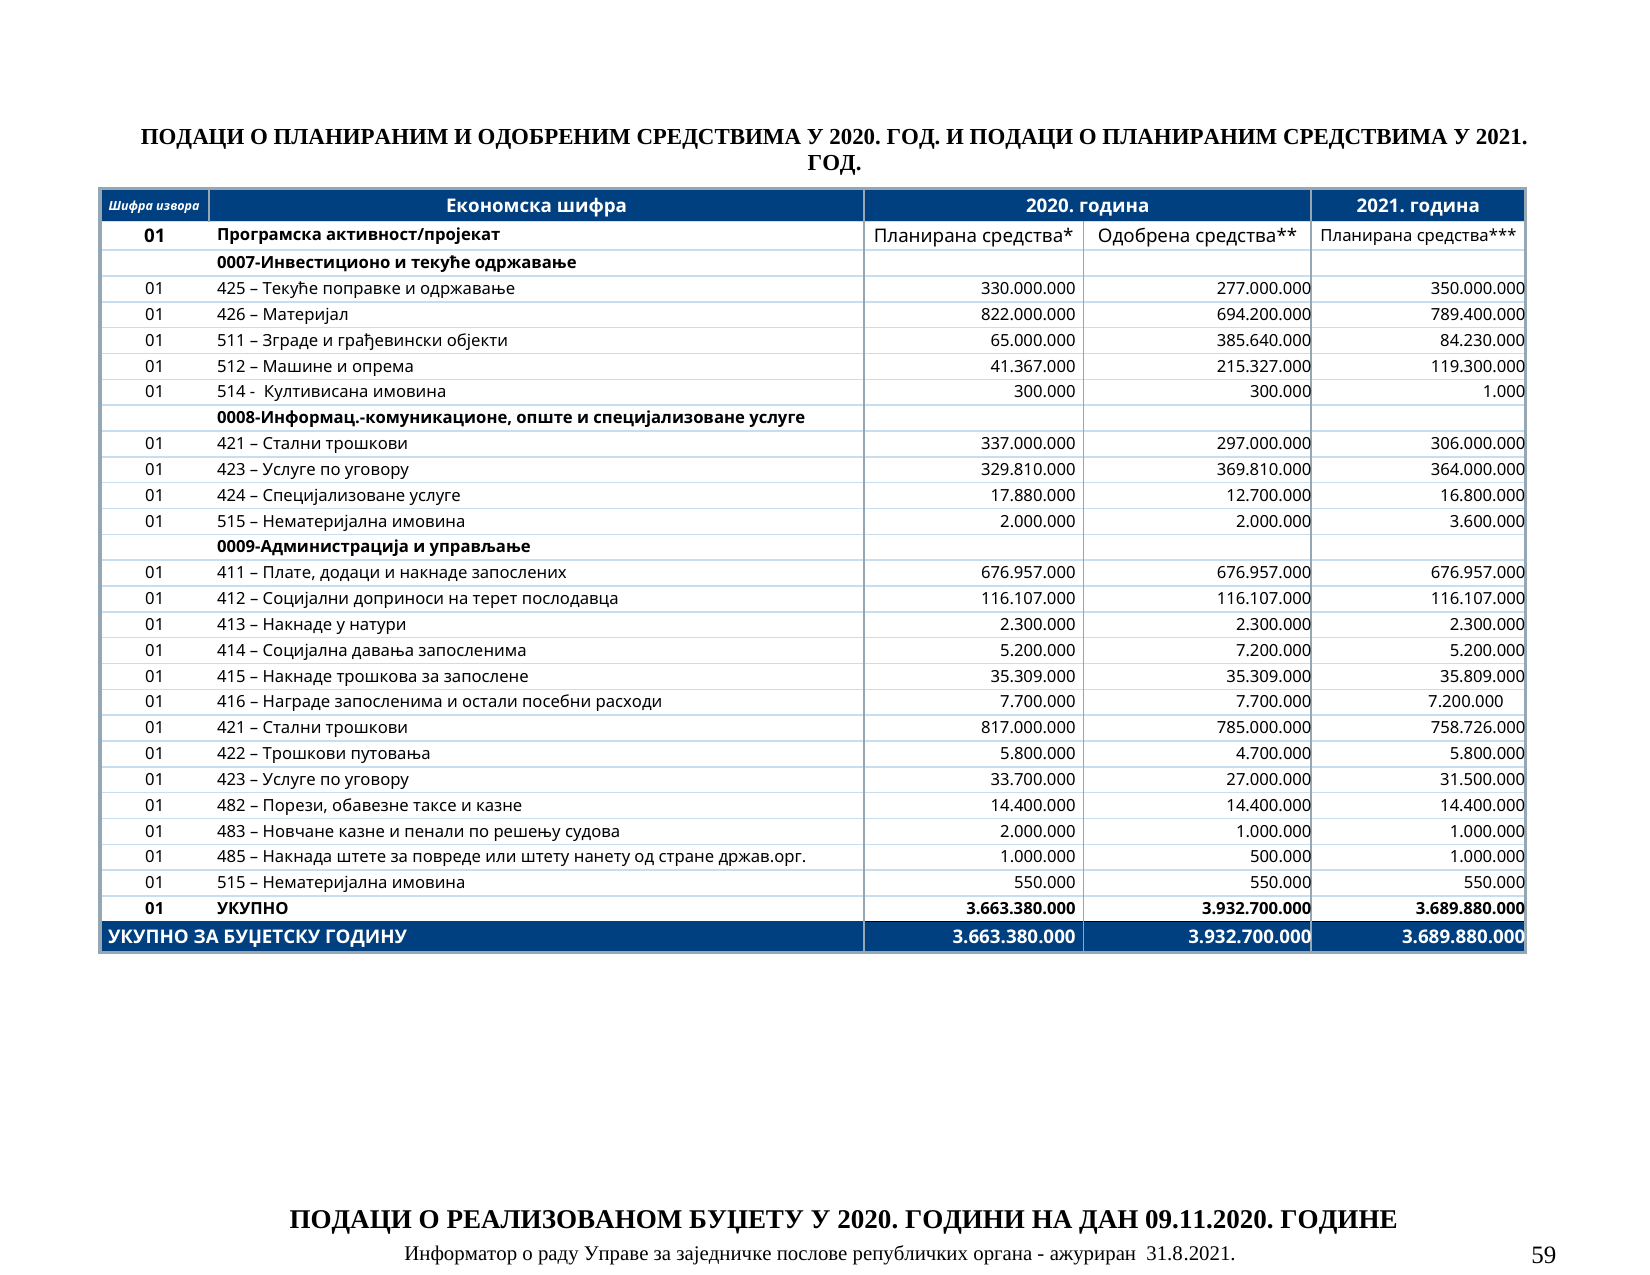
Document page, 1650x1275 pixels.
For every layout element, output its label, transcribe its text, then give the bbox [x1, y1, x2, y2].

table_cell 422 – Трошкови путовања [209, 742, 863, 766]
table_cell 550.000 [1312, 871, 1524, 895]
table_cell 14.400.000 [1312, 793, 1524, 818]
table_cell 676.957.000 [1312, 561, 1524, 585]
table_cell 1.000.000 [1084, 819, 1310, 843]
table_cell 411 – Плате, додаци и накнаде запослених [209, 561, 863, 585]
table_cell [1084, 406, 1310, 430]
table_cell 364.000.000 [1312, 458, 1524, 482]
table_cell 01 [102, 793, 209, 818]
table_cell Планирана средства* [865, 222, 1083, 249]
table_cell 550.000 [1084, 871, 1310, 895]
table_cell 817.000.000 [865, 716, 1083, 740]
table_header Економска шифра [210, 190, 863, 221]
table_cell [102, 251, 209, 275]
table_cell 116.107.000 [1312, 587, 1524, 611]
table_cell [102, 406, 209, 430]
table_cell 337.000.000 [865, 432, 1083, 456]
table_cell 515 – Нематеријална имовина [209, 871, 863, 895]
table_cell 01 [102, 819, 209, 843]
table_cell 01 [102, 277, 209, 301]
table_cell 1.000.000 [1312, 819, 1524, 843]
table_header Шифра извора [102, 190, 208, 221]
table_cell 01 [102, 222, 209, 249]
table_cell 01 [102, 871, 209, 895]
table_cell 3.932.700.000 [1084, 922, 1310, 951]
table_cell 2.300.000 [1084, 613, 1310, 637]
table_cell 511 – Зграде и грађевински објекти [209, 328, 863, 353]
table_cell 277.000.000 [1084, 277, 1310, 301]
table_cell 01 [102, 561, 209, 585]
table_cell 0007-Инвестиционо и текуће одржавање [209, 251, 863, 275]
table_cell 423 – Услуге по уговору [209, 768, 863, 792]
table_cell Одобрена средства** [1084, 222, 1310, 249]
table_cell Програмска активност/пројекат [209, 222, 863, 249]
table_cell 3.689.880.000 [1312, 922, 1524, 951]
table_cell 426 – Материјал [209, 303, 863, 327]
table_cell 785.000.000 [1084, 716, 1310, 740]
table_cell 14.400.000 [865, 793, 1083, 818]
table_cell 550.000 [865, 871, 1083, 895]
table_cell 01 [102, 845, 209, 869]
table_cell [1312, 535, 1524, 559]
table_cell 3.689.880.000 [1312, 897, 1524, 921]
table_cell 414 – Социјална давања запосленима [209, 638, 863, 663]
table_cell 01 [102, 328, 209, 353]
table_cell 1.000.000 [1312, 845, 1524, 869]
table_header 2020. година [865, 190, 1310, 221]
table_cell 482 – Порези, обавезне таксе и казне [209, 793, 863, 818]
table_cell 512 – Машине и опрема [209, 354, 863, 378]
table_cell 5.200.000 [1312, 638, 1524, 663]
table_cell 5.800.000 [865, 742, 1083, 766]
table_cell 01 [102, 458, 209, 482]
table_cell [1312, 406, 1524, 430]
table_cell 822.000.000 [865, 303, 1083, 327]
table_cell 01 [102, 303, 209, 327]
table_cell [1312, 251, 1524, 275]
table_cell 31.500.000 [1312, 768, 1524, 792]
table_cell 421 – Стални трошкови [209, 716, 863, 740]
table_cell 01 [102, 638, 209, 663]
table_cell 694.200.000 [1084, 303, 1310, 327]
table_cell [1084, 535, 1310, 559]
table_cell 7.200.000 [1312, 690, 1524, 714]
table_cell 5.200.000 [865, 638, 1083, 663]
table_cell 385.640.000 [1084, 328, 1310, 353]
table_cell 84.230.000 [1312, 328, 1524, 353]
table_cell 35.309.000 [1084, 664, 1310, 688]
table_cell 116.107.000 [865, 587, 1083, 611]
table_cell 412 – Социјални доприноси на терет послодавца [209, 587, 863, 611]
table_cell 1.000.000 [865, 845, 1083, 869]
table_cell 416 – Награде запосленима и остали посебни расходи [209, 690, 863, 714]
table_cell 300.000 [1084, 380, 1310, 404]
table_cell 01 [102, 354, 209, 378]
table_cell [865, 251, 1083, 275]
table_header 2021. година [1312, 190, 1524, 221]
table_cell 676.957.000 [1084, 561, 1310, 585]
table_cell 350.000.000 [1312, 277, 1524, 301]
table_cell 17.880.000 [865, 483, 1083, 508]
table_cell 01 [102, 380, 209, 404]
text ПОДАЦИ О ПЛАНИРАНИМ И ОДОБРЕНИМ СРЕДСТВИМА У 2020. ГОД. И ПОДАЦИ О ПЛАНИРАНИМ СРЕДСТВИМА У 2021. ГОД. [112, 123, 1556, 176]
table_cell 35.809.000 [1312, 664, 1524, 688]
table_cell 2.300.000 [1312, 613, 1524, 637]
table_cell 2.000.000 [1084, 509, 1310, 533]
table_cell 485 – Накнада штете за повреде или штету нанету од стране држав.орг. [209, 845, 863, 869]
table_cell 3.932.700.000 [1084, 897, 1310, 921]
table_cell 425 – Текуће поправке и одржавање [209, 277, 863, 301]
table_cell 515 – Нематеријална имовина [209, 509, 863, 533]
table_cell 424 – Специјализоване услуге [209, 483, 863, 508]
table_cell Планирана средства*** [1312, 222, 1524, 249]
table_cell 116.107.000 [1084, 587, 1310, 611]
table_cell 01 [102, 742, 209, 766]
table_cell 3.663.380.000 [865, 922, 1083, 951]
table_cell [865, 406, 1083, 430]
table_cell 01 [102, 897, 209, 921]
table_cell 35.309.000 [865, 664, 1083, 688]
table_cell 01 [102, 432, 209, 456]
table_cell 676.957.000 [865, 561, 1083, 585]
table_cell 16.800.000 [1312, 483, 1524, 508]
table_cell 01 [102, 613, 209, 637]
table_cell 514 - Култивисана имовина [209, 380, 863, 404]
table_cell 01 [102, 664, 209, 688]
table_cell 415 – Накнаде трошкова за запослене [209, 664, 863, 688]
table_cell 215.327.000 [1084, 354, 1310, 378]
table_cell 7.700.000 [865, 690, 1083, 714]
table_cell 2.000.000 [865, 819, 1083, 843]
table_cell 41.367.000 [865, 354, 1083, 378]
table_cell 01 [102, 509, 209, 533]
table_cell 421 – Стални трошкови [209, 432, 863, 456]
table_cell 300.000 [865, 380, 1083, 404]
table_cell 2.300.000 [865, 613, 1083, 637]
table_cell 12.700.000 [1084, 483, 1310, 508]
table_cell 500.000 [1084, 845, 1310, 869]
table_cell 329.810.000 [865, 458, 1083, 482]
table_cell [1084, 251, 1310, 275]
table_cell 3.600.000 [1312, 509, 1524, 533]
table_cell 01 [102, 716, 209, 740]
table_cell 306.000.000 [1312, 432, 1524, 456]
table_cell 01 [102, 483, 209, 508]
table_cell 27.000.000 [1084, 768, 1310, 792]
table_cell 369.810.000 [1084, 458, 1310, 482]
table_cell 330.000.000 [865, 277, 1083, 301]
table_cell [102, 535, 209, 559]
table_cell 2.000.000 [865, 509, 1083, 533]
table_cell 4.700.000 [1084, 742, 1310, 766]
table_cell 0009-Администрација и управљање [209, 535, 863, 559]
table_cell 297.000.000 [1084, 432, 1310, 456]
table_cell 01 [102, 768, 209, 792]
table_cell 65.000.000 [865, 328, 1083, 353]
table_cell 7.700.000 [1084, 690, 1310, 714]
table_cell 413 – Накнаде у натури [209, 613, 863, 637]
table_cell 483 – Новчане казне и пенали по решењу судова [209, 819, 863, 843]
table_cell 1.000 [1312, 380, 1524, 404]
text ПОДАЦИ О РЕАЛИЗОВАНОМ БУЏЕТУ У 2020. ГОДИНИ НА ДАН 09.11.2020. ГОДИНЕ [131, 1203, 1556, 1234]
table_cell 423 – Услуге по уговору [209, 458, 863, 482]
table_cell УКУПНО [209, 897, 863, 921]
table_cell 3.663.380.000 [865, 897, 1083, 921]
table_cell 33.700.000 [865, 768, 1083, 792]
table_cell 7.200.000 [1084, 638, 1310, 663]
table_cell 789.400.000 [1312, 303, 1524, 327]
table_cell 5.800.000 [1312, 742, 1524, 766]
table_cell 01 [102, 587, 209, 611]
table_cell [865, 535, 1083, 559]
table_cell 0008-Информац.-комуникационе, опште и специјализоване услуге [209, 406, 863, 430]
table_cell 14.400.000 [1084, 793, 1310, 818]
table_cell УКУПНО ЗА БУЏЕТСКУ ГОДИНУ [102, 921, 863, 951]
table_cell 758.726.000 [1312, 716, 1524, 740]
table_cell 01 [102, 690, 209, 714]
table_cell 119.300.000 [1312, 354, 1524, 378]
